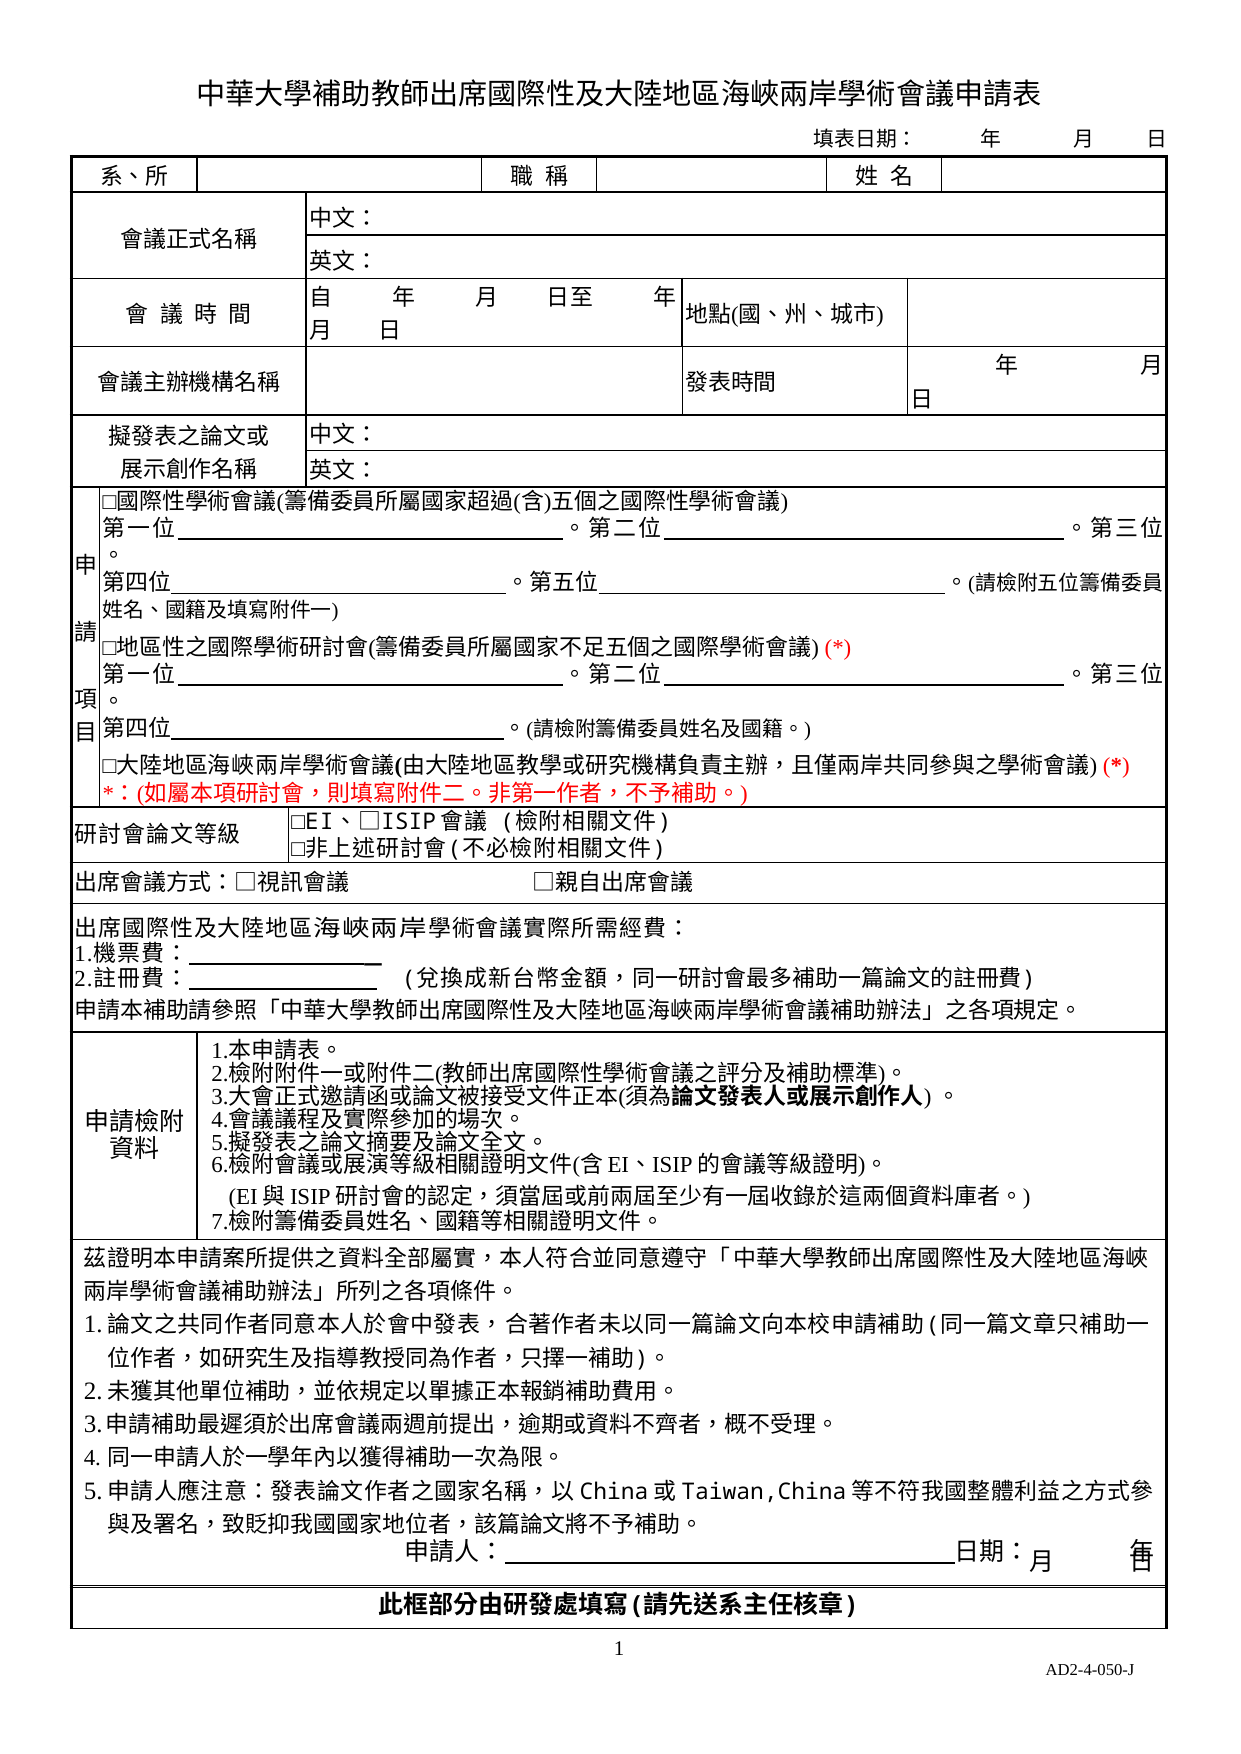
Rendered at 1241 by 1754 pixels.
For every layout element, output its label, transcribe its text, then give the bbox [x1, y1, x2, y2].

table_cell 研討會論文等級 [73, 808, 288, 862]
table_cell 茲證明本申請案所提供之資料全部屬實，本人符合並同意遵守「中華大學教師出席國際性及大陸地區海峽兩岸學術會議補助辦法」所列之各項條件。 論文之共同作者同意本人於會中發表，合著作者未以同一篇論文向本校申請補助(同一篇文章只補助一位作者，如研究生及指導教授同為作者，只擇一補助)。 未獲其他單位補助，並依規定以單據正本報銷補助費用。 申請補助最遲須於出席會議兩週前提出，逾期或資料不齊者，概不受理。 同一申請人於一學年內以獲得補助一次為限。 申請人應注意：發表論文作者之國家名稱，以China或Taiwan,China等不符我國整體利益之方式參與及署名，致貶抑我國國家地位者，該篇論文將不予補助。 申請人： 日期： 年 月 日 [73, 1240, 1165, 1585]
table_header [597, 158, 826, 191]
table_cell 會議主辦機構名稱 [73, 347, 305, 414]
table_cell 申請檢附資料 [73, 1033, 196, 1239]
table_cell 出席會議方式：□視訊會議 □親自出席會議 [73, 863, 1165, 903]
table_cell 中文： [307, 416, 1165, 450]
table_header 姓 名 [827, 158, 941, 191]
table_cell 發表時間 [683, 347, 907, 414]
table_cell 申 請 項 目 [73, 488, 99, 806]
table_cell 自 年 月 日至 年 月 日 [307, 279, 681, 346]
table_cell 此框部分由研發處填寫(請先送系主任核章) [73, 1588, 1165, 1628]
table_cell 中文： [307, 193, 1165, 234]
table_cell 英文： [307, 236, 1165, 278]
table_cell [307, 347, 682, 414]
table_cell 會 議 時 間 [73, 279, 305, 346]
table_header [942, 158, 1165, 191]
table_cell 會議正式名稱 [73, 193, 305, 278]
table_cell 英文： [307, 451, 1165, 486]
table_cell □EI、□ISIP會議 (檢附相關文件) □非上述研討會(不必檢附相關文件) [289, 808, 1165, 862]
table_cell 1.本申請表。 2.檢附附件一或附件二(教師出席國際性學術會議之評分及補助標準)。 3.大會正式邀請函或論文被接受文件正本(須為論文發表人或展示創作人) 。 4.會議議程及實際參加的場次。 5.擬發表之論文摘要及論文全文。 6.檢附會議或展演等級相關證明文件(含EI、ISIP的會議等級證明)。 (EI與ISIP研討會的認定，須當屆或前兩屆至少有一屆收錄於這兩個資料庫者。) 7.檢附籌備委員姓名、國籍等相關證明文件。 [198, 1033, 1165, 1239]
table_cell □國際性學術會議(籌備委員所屬國家超過(含)五個之國際性學術會議) 第一位 。第二位 。第三位 。 第四位 。第五位 。(請檢附五位籌備委員姓名、國籍及填寫附件一) □地區性之國際學術研討會(籌備委員所屬國家不足五個之國際學術會議) (*) 第一位 。第二位 。第三位 。 第四位 。(請檢附籌備委員姓名及國籍。) □大陸地區海峽兩岸學術會議(由大陸地區教學或研究機構負責主辦，且僅兩岸共同參與之學術會議) (*) *：(如屬本項研討會，則填寫附件二。非第一作者，不予補助。) [100, 488, 1165, 806]
table_header 職 稱 [482, 158, 596, 191]
table_cell 年 月 日 [908, 347, 1165, 414]
table_cell 地點(國、州、城市) [683, 279, 907, 346]
table_header [198, 158, 481, 191]
table_cell 出席國際性及大陸地區海峽兩岸學術會議實際所需經費： 1.機票費： _ 2.註冊費： (兌換成新台幣金額，同一研討會最多補助一篇論文的註冊費) 申請本補助請參照「中華大學教師出席國際性及大陸地區海峽兩岸學術會議補助辦法」之各項規定。 [73, 904, 1165, 1031]
text 填表日期： 年 月 日 [100, 113, 1167, 155]
text 中華大學補助教師出席國際性及大陸地區海峽兩岸學術會議申請表 [100, 71, 1137, 113]
table_cell 擬發表之論文或 展示創作名稱 [73, 416, 305, 486]
table_cell [908, 279, 1165, 346]
table_header 系、所 [73, 158, 196, 191]
